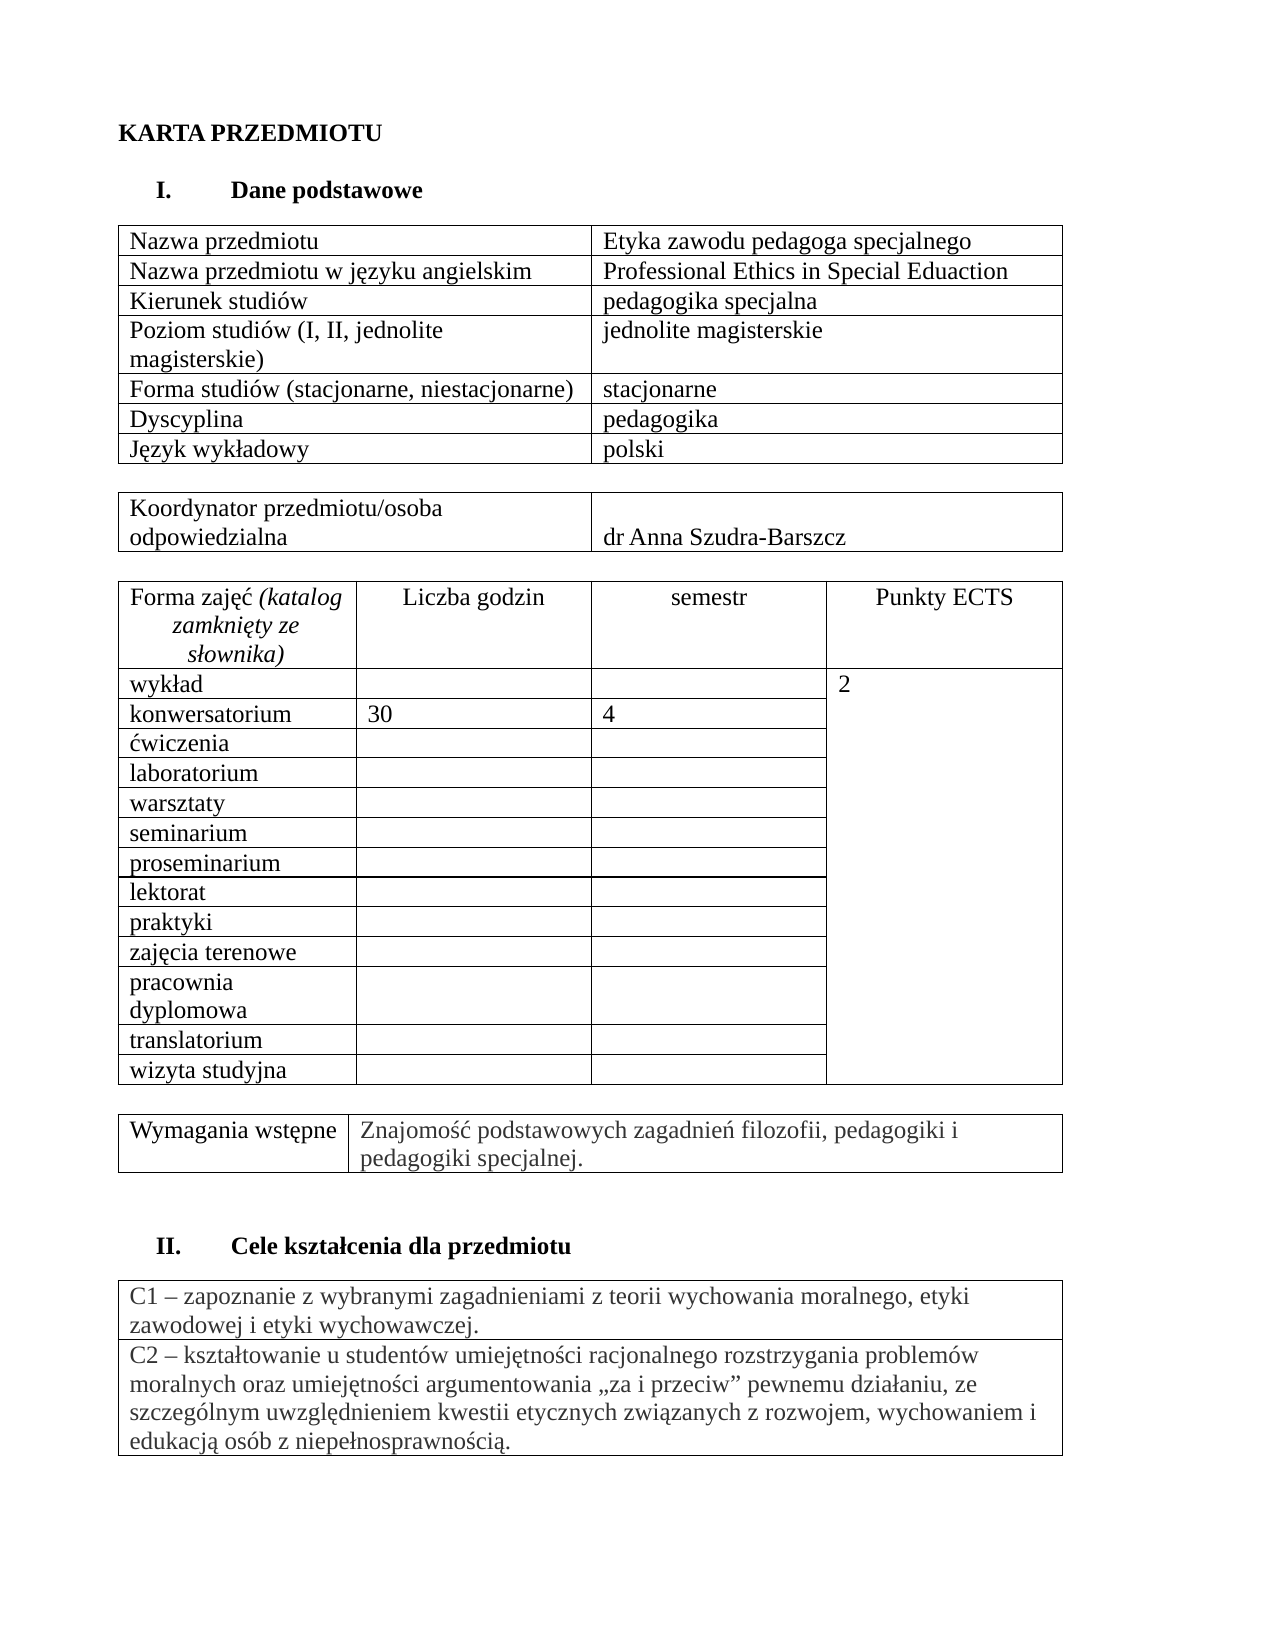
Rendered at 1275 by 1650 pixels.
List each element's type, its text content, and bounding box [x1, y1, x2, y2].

table_cell proseminarium [119, 848, 356, 876]
table_cell lektorat [119, 878, 356, 906]
list Dane podstawowe [156, 176, 1157, 204]
table_cell translatorium [119, 1025, 356, 1054]
table_header Etyka zawodu pedagoga specjalnego [592, 226, 1062, 255]
table_header Punkty ECTS [827, 582, 1062, 668]
table_header dr Anna Szudra-Barszcz [592, 493, 1062, 551]
table_cell [592, 907, 826, 936]
table_cell praktyki [119, 907, 356, 936]
table_cell [592, 729, 826, 757]
table_cell [357, 729, 591, 757]
table_cell [357, 788, 591, 817]
table_cell konwersatorium [119, 699, 356, 727]
table_cell pracownia dyplomowa [119, 967, 356, 1024]
table_cell wykład [119, 669, 356, 698]
table_header Wymagania wstępne [119, 1115, 348, 1172]
table_cell Professional Ethics in Special Eduaction [592, 256, 1062, 285]
table_cell Język wykładowy [119, 434, 591, 462]
table_cell [357, 669, 591, 698]
table_cell [357, 907, 591, 936]
table_cell pedagogika specjalna [592, 286, 1062, 314]
table_cell [592, 669, 826, 698]
table_cell [592, 878, 826, 906]
table_cell 2 [827, 669, 1062, 1084]
table_cell wizyta studyjna [119, 1055, 356, 1084]
table_cell [357, 967, 591, 1024]
table_cell [357, 848, 591, 876]
table_cell stacjonarne [592, 374, 1062, 403]
table_cell Kierunek studiów [119, 286, 591, 314]
table_cell [592, 937, 826, 966]
table_header Koordynator przedmiotu/osoba odpowiedzialna [119, 493, 591, 551]
table_cell [592, 1025, 826, 1054]
table_cell seminarium [119, 818, 356, 847]
table_header Znajomość podstawowych zagadnień filozofii, pedagogiki i pedagogiki specjalnej. [349, 1115, 1062, 1172]
table_cell [357, 1055, 591, 1084]
table_cell zajęcia terenowe [119, 937, 356, 966]
table_cell ćwiczenia [119, 729, 356, 757]
table_header Forma zajęć (katalog zamknięty ze słownika) [119, 582, 356, 668]
table_header Nazwa przedmiotu [119, 226, 591, 255]
table_cell [592, 1055, 826, 1084]
table_cell [357, 1025, 591, 1054]
table_cell [592, 818, 826, 847]
table_cell [592, 967, 826, 1024]
table_cell [592, 788, 826, 817]
table_header semestr [592, 582, 826, 668]
table_cell 4 [592, 699, 826, 727]
table_cell 30 [357, 699, 591, 727]
table_cell Poziom studiów (I, II, jednolite magisterskie) [119, 316, 591, 373]
table_header C1 – zapoznanie z wybranymi zagadnieniami z teorii wychowania moralnego, etyki zawodowej i etyki wychowawczej. [119, 1281, 1062, 1339]
table_cell C2 – kształtowanie u studentów umiejętności racjonalnego rozstrzygania problemów moralnych oraz umiejętności argumentowania „za i przeciw” pewnemu działaniu, ze szczególnym uwzględnieniem kwestii etycznych związanych z rozwojem, wychowaniem i edukacją osób z niepełnosprawnością. [119, 1340, 1062, 1455]
table_header Liczba godzin [357, 582, 591, 668]
table_cell Dyscyplina [119, 404, 591, 433]
table_cell [592, 758, 826, 787]
table_cell laboratorium [119, 758, 356, 787]
table_cell Nazwa przedmiotu w języku angielskim [119, 256, 591, 285]
table_cell [592, 848, 826, 876]
table_cell [357, 878, 591, 906]
table_cell jednolite magisterskie [592, 316, 1062, 373]
table_cell [357, 937, 591, 966]
table_cell Forma studiów (stacjonarne, niestacjonarne) [119, 374, 591, 403]
list Cele kształcenia dla przedmiotu [156, 1231, 1157, 1259]
table_cell polski [592, 434, 1062, 462]
table_cell [357, 758, 591, 787]
table_cell warsztaty [119, 788, 356, 817]
text KARTA PRZEDMIOTU [118, 118, 1157, 147]
table_cell pedagogika [592, 404, 1062, 433]
table_cell [357, 818, 591, 847]
